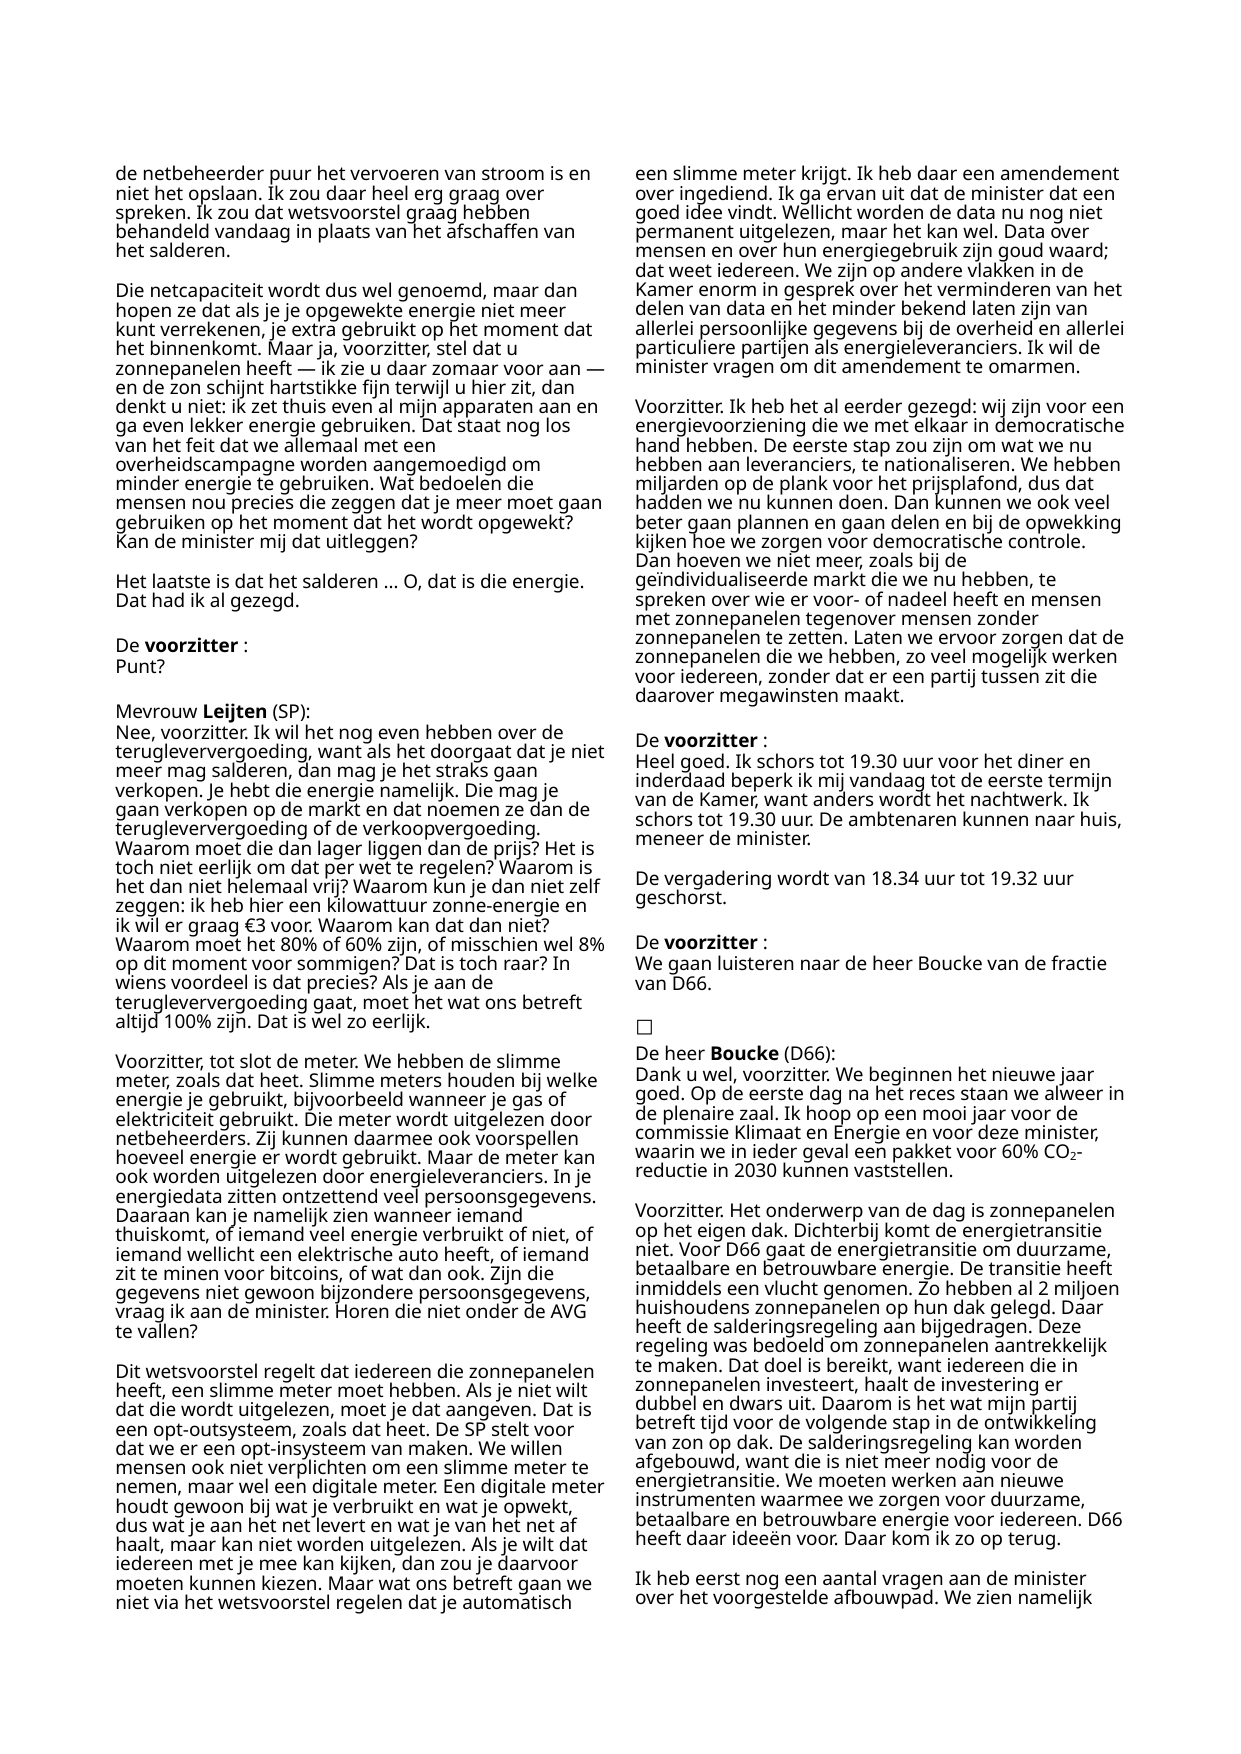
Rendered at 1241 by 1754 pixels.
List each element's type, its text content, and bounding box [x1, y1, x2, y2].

text De vergadering wordt van 18.34 uur tot 19.32 uur geschorst. [635, 870, 1125, 909]
text De voorzitter : [115, 632, 605, 658]
text Dank u wel, voorzitter. We beginnen het nieuwe jaar goed. Op de eerste dag na het reces staan we alweer in de plenaire zaal. Ik hoop op een mooi jaar voor de commissie Klimaat en Energie en voor deze minister, waarin we in ieder geval een pakket voor 60% CO2-reductie in 2030 kunnen vaststellen. [635, 1066, 1125, 1182]
text Die netcapaciteit wordt dus wel genoemd, maar dan hopen ze dat als je je opgewekte energie niet meer kunt verrekenen, je extra gebruikt op het moment dat het binnenkomt. Maar ja, voorzitter, stel dat u zonnepanelen heeft — ik zie u daar zomaar voor aan — en de zon schijnt hartstikke fijn terwijl u hier zit, dan denkt u niet: ik zet thuis even al mijn apparaten aan en ga even lekker energie gebruiken. Dat staat nog los van het feit dat we allemaal met een overheidscampagne worden aangemoedigd om minder energie te gebruiken. Wat bedoelen die mensen nou precies die zeggen dat je meer moet gaan gebruiken op het moment dat het wordt opgewekt? Kan de minister mij dat uitleggen? [115, 282, 605, 552]
text Mevrouw Leijten (SP): [115, 698, 605, 724]
text Voorzitter. Ik heb het al eerder gezegd: wij zijn voor een energievoorziening die we met elkaar in democratische hand hebben. De eerste stap zou zijn om wat we nu hebben aan leveranciers, te nationaliseren. We hebben miljarden op de plank voor het prijsplafond, dus dat hadden we nu kunnen doen. Dan kunnen we ook veel beter gaan plannen en gaan delen en bij de opwekking kijken hoe we zorgen voor democratische controle. Dan hoeven we niet meer, zoals bij de geïndividualiseerde markt die we nu hebben, te spreken over wie er voor- of nadeel heeft en mensen met zonnepanelen tegenover mensen zonder zonnepanelen te zetten. Laten we ervoor zorgen dat de zonnepanelen die we hebben, zo veel mogelijk werken voor iedereen, zonder dat er een partij tussen zit die daarover megawinsten maakt. [635, 398, 1125, 706]
text De heer Boucke (D66): [635, 1040, 1125, 1066]
text Nee, voorzitter. Ik wil het nog even hebben over de terugleververgoeding, want als het doorgaat dat je niet meer mag salderen, dan mag je het straks gaan verkopen. Je hebt die energie namelijk. Die mag je gaan verkopen op de markt en dat noemen ze dan de terugleververgoeding of de verkoopvergoeding. Waarom moet die dan lager liggen dan de prijs? Het is toch niet eerlijk om dat per wet te regelen? Waarom is het dan niet helemaal vrij? Waarom kun je dan niet zelf zeggen: ik heb hier een kilowattuur zonne-energie en ik wil er graag €3 voor. Waarom kan dat dan niet? Waarom moet het 80% of 60% zijn, of misschien wel 8% op dit moment voor sommigen? Dat is toch raar? In wiens voordeel is dat precies? Als je aan de terugleververgoeding gaat, moet het wat ons betreft altijd 100% zijn. Dat is wel zo eerlijk. [115, 724, 605, 1032]
text Het laatste is dat het salderen … O, dat is die energie. Dat had ik al gezegd. [115, 573, 605, 611]
text de netbeheerder puur het vervoeren van stroom is en niet het opslaan. Ik zou daar heel erg graag over spreken. Ik zou dat wetsvoorstel graag hebben behandeld vandaag in plaats van het afschaffen van het salderen. [115, 165, 605, 262]
text Voorzitter, tot slot de meter. We hebben de slimme meter, zoals dat heet. Slimme meters houden bij welke energie je gebruikt, bijvoorbeeld wanneer je gas of elektriciteit gebruikt. Die meter wordt uitgelezen door netbeheerders. Zij kunnen daarmee ook voorspellen hoeveel energie er wordt gebruikt. Maar de meter kan ook worden uitgelezen door energieleveranciers. In je energiedata zitten ontzettend veel persoonsgegevens. Daaraan kan je namelijk zien wanneer iemand thuiskomt, of iemand veel energie verbruikt of niet, of iemand wellicht een elektrische auto heeft, of iemand zit te minen voor bitcoins, of wat dan ook. Zijn die gegevens niet gewoon bijzondere persoonsgegevens, vraag ik aan de minister. Horen die niet onder de AVG te vallen? [115, 1053, 605, 1342]
text Voorzitter. Het onderwerp van de dag is zonnepanelen op het eigen dak. Dichterbij komt de energietransitie niet. Voor D66 gaat de energietransitie om duurzame, betaalbare en betrouwbare energie. De transitie heeft inmiddels een vlucht genomen. Zo hebben al 2 miljoen huishoudens zonnepanelen op hun dak gelegd. Daar heeft de salderingsregeling aan bijgedragen. Deze regeling was bedoeld om zonnepanelen aantrekkelijk te maken. Dat doel is bereikt, want iedereen die in zonnepanelen investeert, haalt de investering er dubbel en dwars uit. Daarom is het wat mijn partij betreft tijd voor de volgende stap in de ontwikkeling van zon op dak. De salderingsregeling kan worden afgebouwd, want die is niet meer nodig voor de energietransitie. We moeten werken aan nieuwe instrumenten waarmee we zorgen voor duurzame, betaalbare en betrouwbare energie voor iedereen. D66 heeft daar ideeën voor. Daar kom ik zo op terug. [635, 1202, 1125, 1549]
text Punt? [115, 658, 605, 677]
text De voorzitter : [635, 727, 1125, 753]
text Ik heb eerst nog een aantal vragen aan de minister over het voorgestelde afbouwpad. We zien namelijk [635, 1570, 1125, 1608]
text De voorzitter : [635, 929, 1125, 955]
text een slimme meter krijgt. Ik heb daar een amendement over ingediend. Ik ga ervan uit dat de minister dat een goed idee vindt. Wellicht worden de data nu nog niet permanent uitgelezen, maar het kan wel. Data over mensen en over hun energiegebruik zijn goud waard; dat weet iedereen. We zijn op andere vlakken in de Kamer enorm in gesprek over het verminderen van het delen van data en het minder bekend laten zijn van allerlei persoonlijke gegevens bij de overheid en allerlei particuliere partijen als energieleveranciers. Ik wil de minister vragen om dit amendement te omarmen. [635, 165, 1125, 377]
text ⬜ [635, 1014, 1125, 1040]
text Heel goed. Ik schors tot 19.30 uur voor het diner en inderdaad beperk ik mij vandaag tot de eerste termijn van de Kamer, want anders wordt het nachtwerk. Ik schors tot 19.30 uur. De ambtenaren kunnen naar huis, meneer de minister. [635, 753, 1125, 849]
text Dit wetsvoorstel regelt dat iedereen die zonnepanelen heeft, een slimme meter moet hebben. Als je niet wilt dat die wordt uitgelezen, moet je dat aangeven. Dat is een opt-outsysteem, zoals dat heet. De SP stelt voor dat we er een opt-insysteem van maken. We willen mensen ook niet verplichten om een slimme meter te nemen, maar wel een digitale meter. Een digitale meter houdt gewoon bij wat je verbruikt en wat je opwekt, dus wat je aan het net levert en wat je van het net af haalt, maar kan niet worden uitgelezen. Als je wilt dat iedereen met je mee kan kijken, dan zou je daarvoor moeten kunnen kiezen. Maar wat ons betreft gaan we niet via het wetsvoorstel regelen dat je automatisch [115, 1363, 605, 1613]
text We gaan luisteren naar de heer Boucke van de fractie van D66. [635, 955, 1125, 994]
